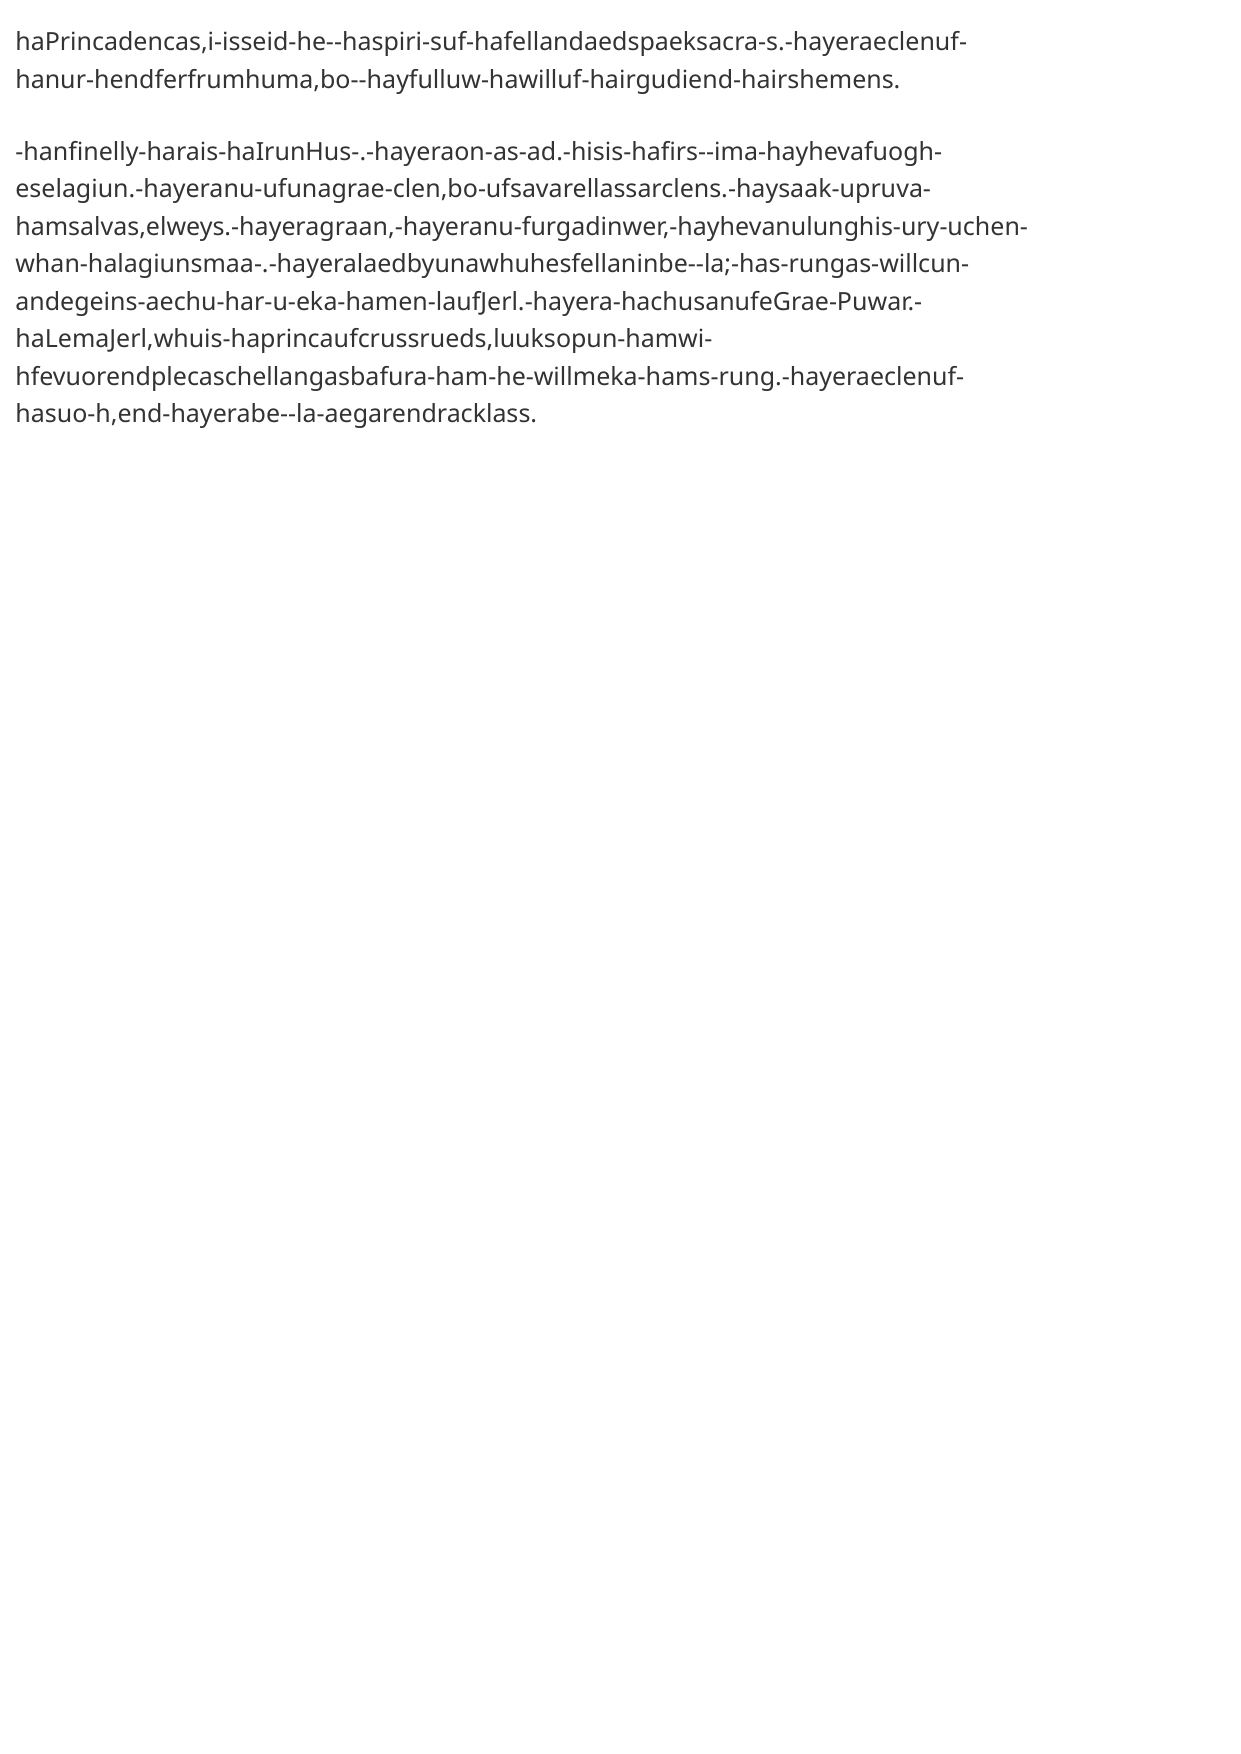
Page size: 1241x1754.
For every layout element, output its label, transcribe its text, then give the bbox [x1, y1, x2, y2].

text haPrincadencas,i-isseid-he--haspiri-suf-hafellandaedspaeksacra-s.-hayeraeclenuf-hanur-hendferfrumhuma,bo--hayfulluw-hawilluf-hairgudiend-hairshemens. [15, 21, 1040, 96]
text -hanfinelly-harais-haIrunHus-.-hayeraon-as-ad.-hisis-hafirs--ima-hayhevafuogh-eselagiun.-hayeranu-ufunagrae-clen,bo-ufsavarellassarclens.-haysaak-upruva-hamsalvas,elweys.-hayeragraan,-hayeranu-furgadinwer,-hayhevanulunghis-ury-uchen-whan-halagiunsmaa-.-hayeralaedbyunawhuhesfellaninbe--la;-has-rungas-willcun-andegeins-aechu-har-u-eka-hamen-laufJerl.-hayera-hachusanufeGrae-Puwar.-haLemaJerl,whuis-haprincaufcrussrueds,luuksopun-hamwi-hfevuorendplecaschellangasbafura-ham-he-willmeka-hams-rung.-hayeraeclenuf-hasuo-h,end-hayerabe--la-aegarendracklass. [15, 130, 1040, 430]
